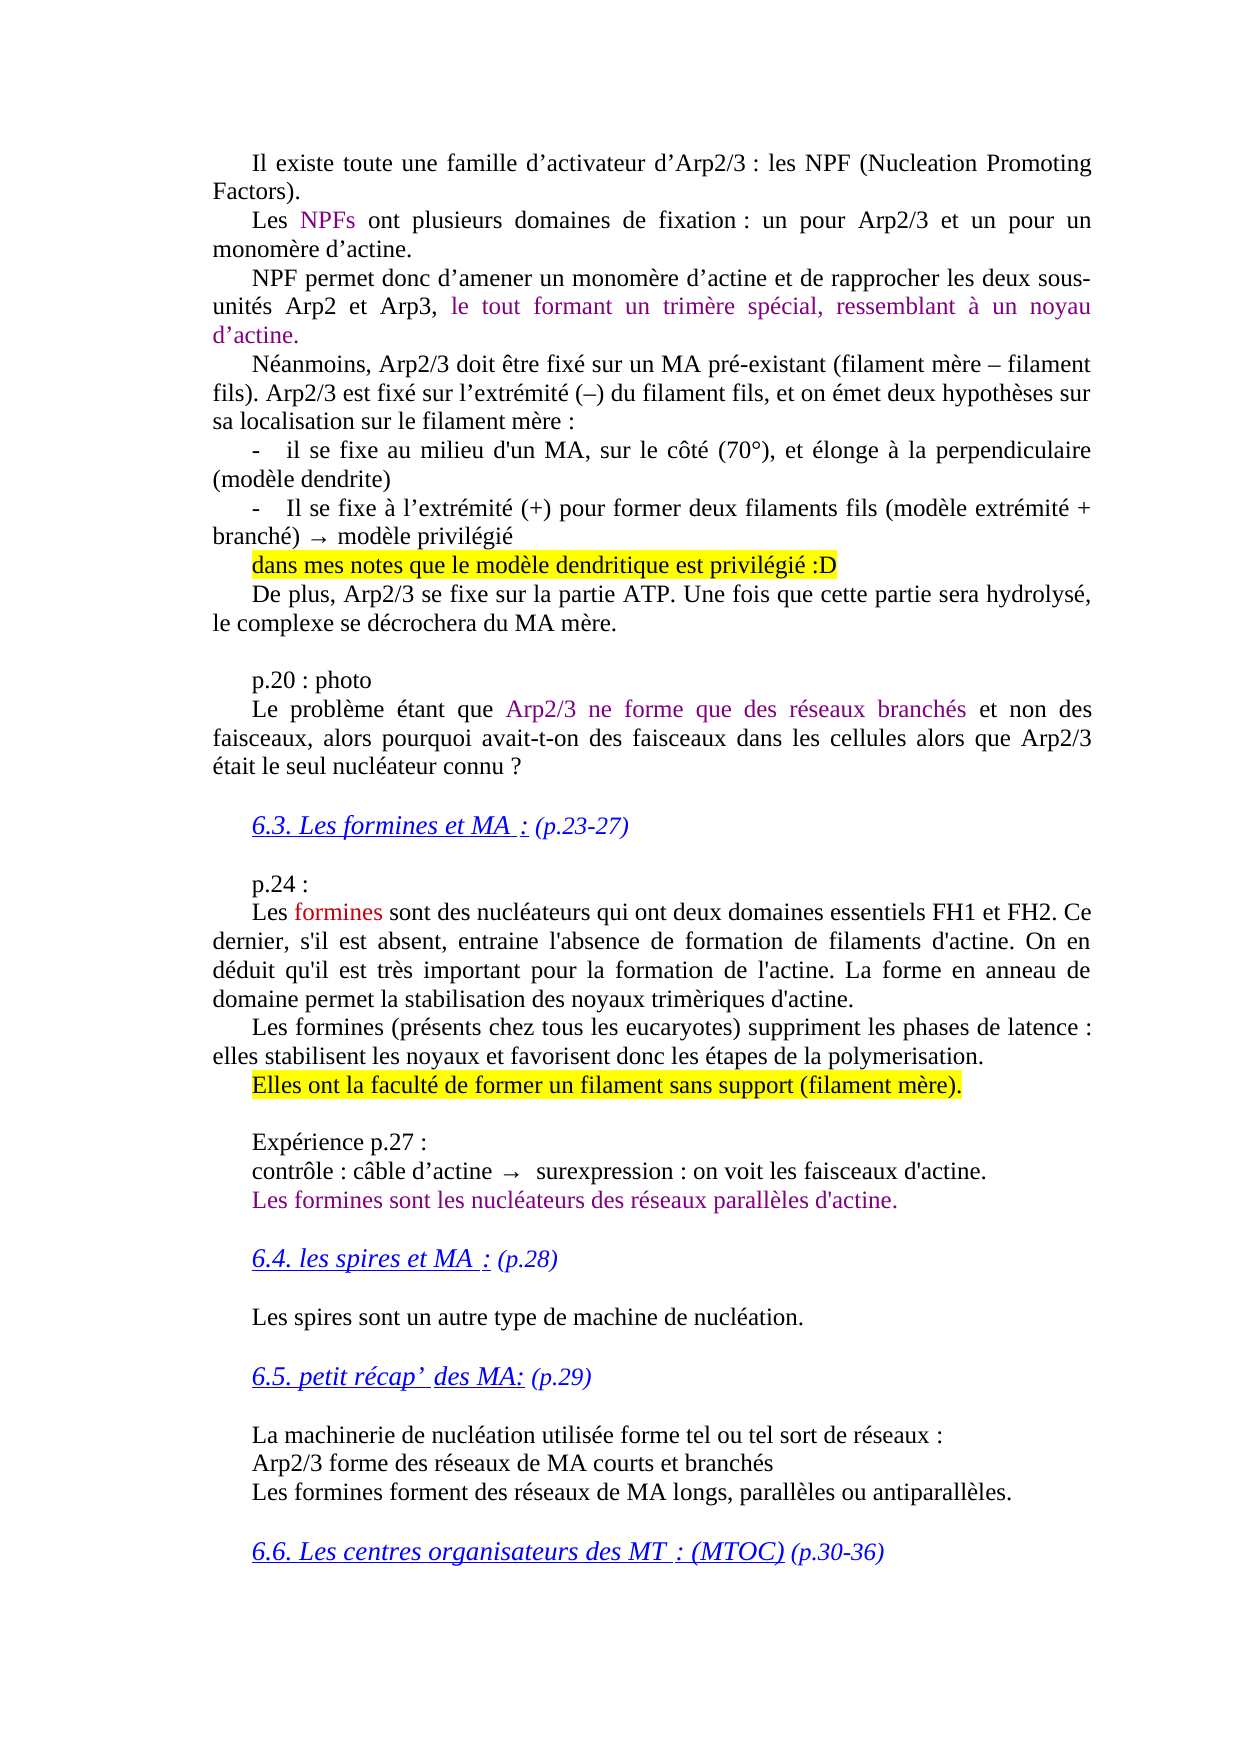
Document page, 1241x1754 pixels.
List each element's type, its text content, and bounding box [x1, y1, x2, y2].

text contrôle : câble d’actine → surexpression : on voit les faisceaux d'actine. [212, 1156, 1092, 1185]
text Les formines sont les nucléateurs des réseaux parallèles d'actine. [212, 1185, 1092, 1214]
text Les formines (présents chez tous les eucaryotes) suppriment les phases de latence : elles stabilisent les noyaux et favorisent donc les étapes de la polymerisation. [212, 1012, 1092, 1070]
text Les formines sont des nucléateurs qui ont deux domaines essentiels FH1 et FH2. Ce dernier, s'il est absent, entraine l'absence de formation de filaments d'actine. On en déduit qu'il est très important pour la formation de l'actine. La forme en anneau de domaine permet la stabilisation des noyaux trimèriques d'actine. [212, 897, 1092, 1012]
list Il se fixe à l’extrémité (+) pour former deux filaments fils (modèle extrémité + branché) → modèle privilégié [212, 493, 1092, 550]
text Les formines forment des réseaux de MA longs, parallèles ou antiparallèles. [212, 1477, 1092, 1506]
text Expérience p.27 : [212, 1127, 1092, 1156]
text 6.6. Les centres organisateurs des MT : (MTOC) (p.30-36) [212, 1535, 1092, 1566]
text Les NPFs ont plusieurs domaines de fixation : un pour Arp2/3 et un pour un monomère d’actine. [212, 205, 1092, 263]
text Néanmoins, Arp2/3 doit être fixé sur un MA pré-existant (filament mère – filament fils). Arp2/3 est fixé sur l’extrémité (–) du filament fils, et on émet deux hypothèses sur sa localisation sur le filament mère : [212, 349, 1092, 435]
text p.20 : photo [212, 665, 1092, 694]
text Arp2/3 forme des réseaux de MA courts et branchés [212, 1448, 1092, 1477]
text dans mes notes que le modèle dendritique est privilégié :D [212, 550, 1092, 579]
text 6.5. petit récap’ des MA: (p.29) [212, 1360, 1092, 1391]
text 6.4. les spires et MA : (p.28) [212, 1242, 1092, 1274]
text De plus, Arp2/3 se fixe sur la partie ATP. Une fois que cette partie sera hydrolysé, le complexe se décrochera du MA mère. [212, 579, 1092, 636]
text La machinerie de nucléation utilisée forme tel ou tel sort de réseaux : [212, 1420, 1092, 1448]
text NPF permet donc d’amener un monomère d’actine et de rapprocher les deux sous-unités Arp2 et Arp3, le tout formant un trimère spécial, ressemblant à un noyau d’actine. [212, 263, 1092, 349]
text 6.3. Les formines et MA : (p.23-27) [212, 809, 1092, 840]
list il se fixe au milieu d'un MA, sur le côté (70°), et élonge à la perpendiculaire (modèle dendrite) [212, 435, 1092, 493]
text Les spires sont un autre type de machine de nucléation. [212, 1302, 1092, 1331]
text p.24 : [212, 869, 1092, 897]
text Elles ont la faculté de former un filament sans support (filament mère). [212, 1070, 1092, 1099]
text Il existe toute une famille d’activateur d’Arp2/3 : les NPF (Nucleation Promoting Factors). [212, 148, 1092, 205]
text Le problème étant que Arp2/3 ne forme que des réseaux branchés et non des faisceaux, alors pourquoi avait-t-on des faisceaux dans les cellules alors que Arp2/3 était le seul nucléateur connu ? [212, 694, 1092, 780]
